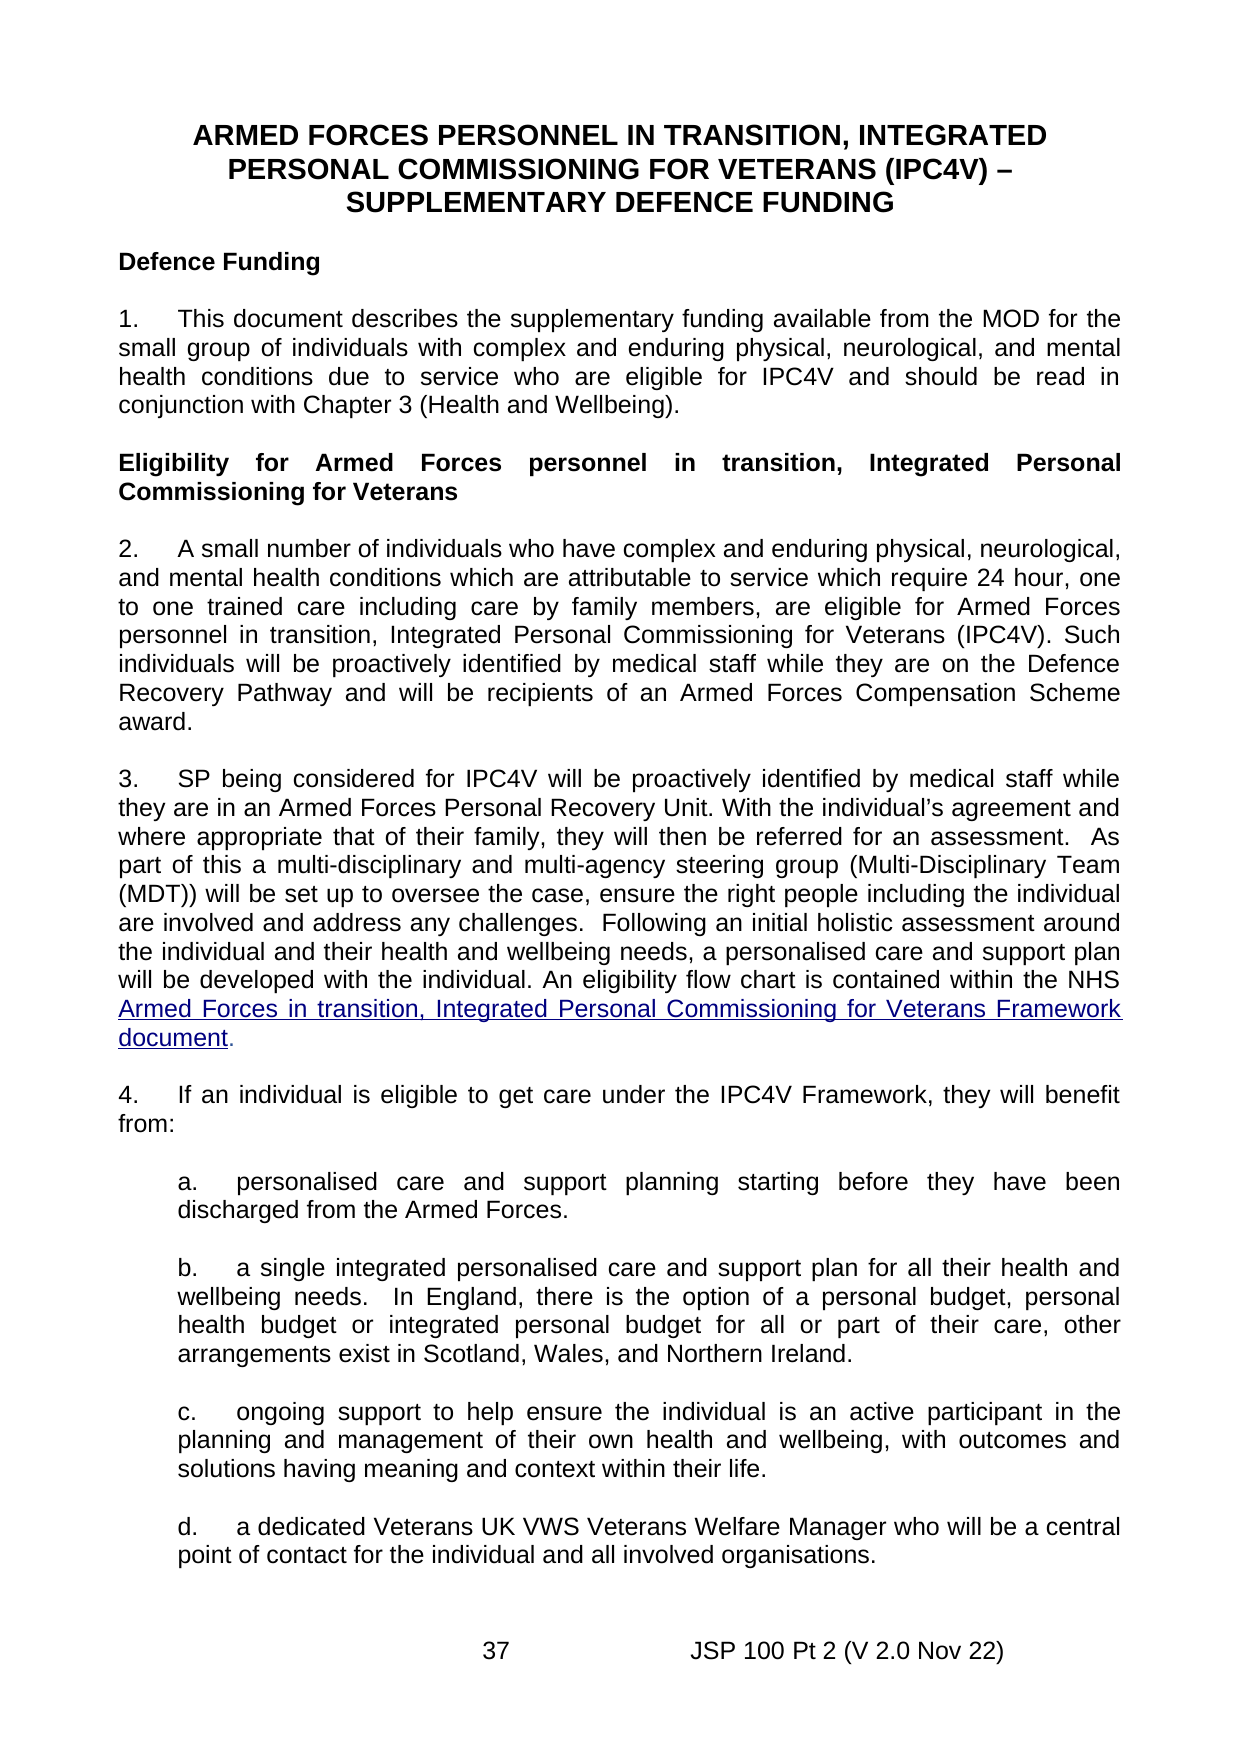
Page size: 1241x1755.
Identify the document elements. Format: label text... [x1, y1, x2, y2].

list c. ongoing support to help ensure the individual is an active participant in the planning and management of their own health and wellbeing, with outcomes and solutions having meaning and context within their life. [177, 1397, 1122, 1483]
text ARMED FORCES PERSONNEL IN TRANSITION, INTEGRATED PERSONAL COMMISSIONING FOR VETERANS (IPC4V) – SUPPLEMENTARY DEFENCE FUNDING [118, 118, 1122, 219]
text Eligibility for Armed Forces personnel in transition, Integrated Personal Commissioning for Veterans [118, 448, 1122, 506]
text document. [118, 1020, 1122, 1052]
text 3. SP being considered for IPC4V will be proactively identified by medical staff while they are in an Armed Forces Personal Recovery Unit. With the individual’s agreement and where appropriate that of their family, they will then be referred for an assessment. As part of this a multi-disciplinary and multi-agency steering group (Multi-Disciplinary Team (MDT)) will be set up to oversee the case, ensure the right people including the individual are involved and address any challenges. Following an initial holistic assessment around the individual and their health and wellbeing needs, a personalised care and support plan will be developed with the individual. An eligibility flow chart is contained within the NHS Armed Forces in transition, Integrated Personal Commissioning for Veterans Framework [118, 764, 1122, 1019]
list d. a dedicated Veterans UK VWS Veterans Welfare Manager who will be a central point of contact for the individual and all involved organisations. [177, 1512, 1122, 1569]
text 2. A small number of individuals who have complex and enduring physical, neurological, and mental health conditions which are attributable to service which require 24 hour, one to one trained care including care by family members, are eligible for Armed Forces personnel in transition, Integrated Personal Commissioning for Veterans (IPC4V). Such individuals will be proactively identified by medical staff while they are on the Defence Recovery Pathway and will be recipients of an Armed Forces Compensation Scheme award. [118, 534, 1122, 736]
text Defence Funding [118, 247, 1122, 276]
list b. a single integrated personalised care and support plan for all their health and wellbeing needs. In England, there is the option of a personal budget, personal health budget or integrated personal budget for all or part of their care, other arrangements exist in Scotland, Wales, and Northern Ireland. [177, 1253, 1122, 1368]
list 4. If an individual is eligible to get care under the IPC4V Framework, they will benefit from: [118, 1081, 1122, 1138]
text 1. This document describes the supplementary funding available from the MOD for the small group of individuals with complex and enduring physical, neurological, and mental health conditions due to service who are eligible for IPC4V and should be read in conjunction with Chapter 3 (Health and Wellbeing). [118, 304, 1122, 419]
list a. personalised care and support planning starting before they have been discharged from the Armed Forces. [177, 1167, 1122, 1224]
